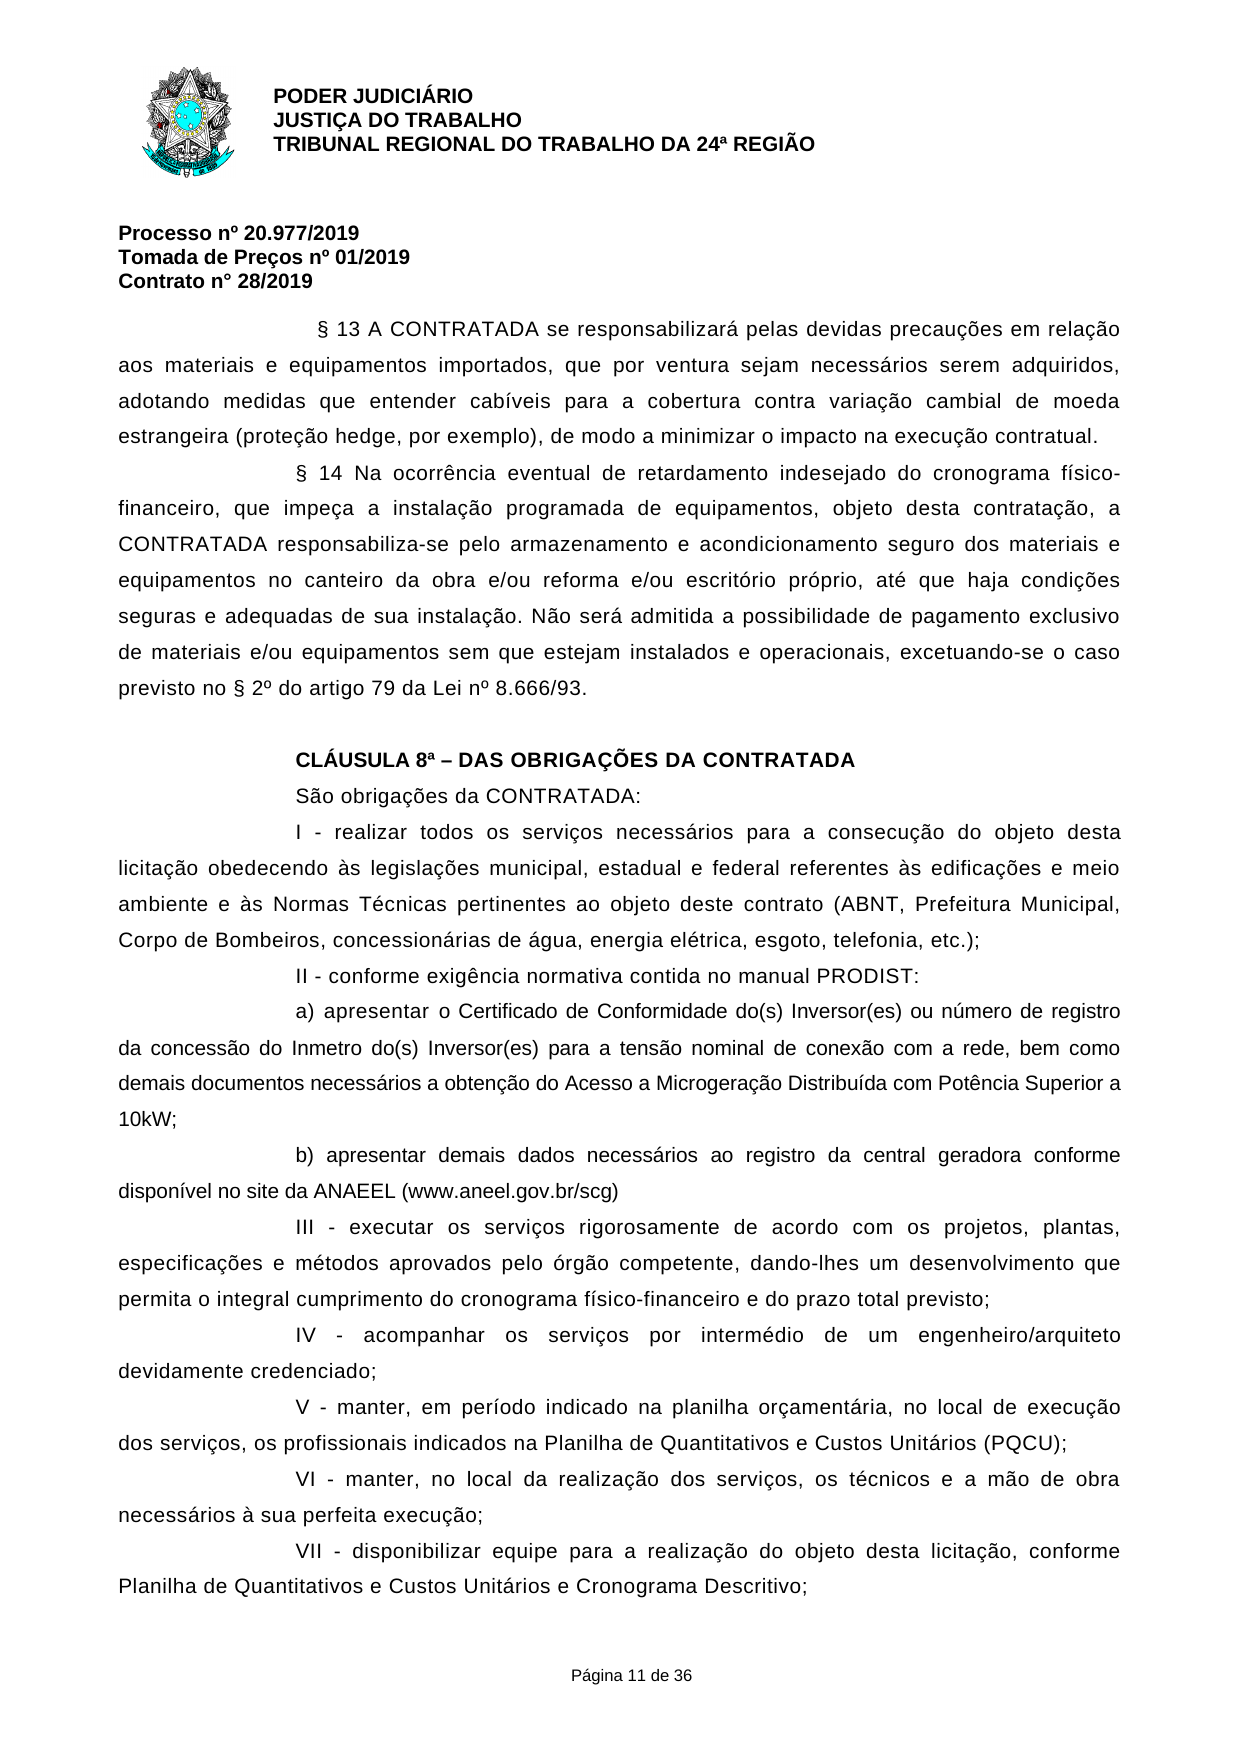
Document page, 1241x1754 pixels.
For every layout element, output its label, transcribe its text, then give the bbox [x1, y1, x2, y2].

text § 13 A CONTRATADA se responsabilizará pelas devidas precauções em relação aos materiais e equipamentos importados, que por ventura sejam necessários serem adquiridos, adotando medidas que entender cabíveis para a cobertura contra variação cambial de moeda estrangeira (proteção hedge, por exemplo), de modo a minimizar o impacto na execução contratual. [118, 317, 1121, 448]
text CLÁUSULA 8ª – DAS OBRIGAÇÕES DA CONTRATADA [118, 748, 1122, 772]
text III - executar os serviços rigorosamente de acordo com os projetos, plantas, especificações e métodos aprovados pelo órgão competente, dando-lhes um desenvolvimento que permita o integral cumprimento do cronograma físico-financeiro e do prazo total previsto; [118, 1215, 1122, 1311]
text II - conforme exigência normativa contida no manual PRODIST: [118, 963, 1122, 987]
text VII - disponibilizar equipe para a realização do objeto desta licitação, conforme Planilha de Quantitativos e Custos Unitários e Cronograma Descritivo; [118, 1538, 1122, 1598]
text I - realizar todos os serviços necessários para a consecução do objeto desta licitação obedecendo às legislações municipal, estadual e federal referentes às edificações e meio ambiente e às Normas Técnicas pertinentes ao objeto deste contrato (ABNT, Prefeitura Municipal, Corpo de Bombeiros, concessionárias de água, energia elétrica, esgoto, telefonia, etc.); [118, 820, 1122, 951]
text VI - manter, no local da realização dos serviços, os técnicos e a mão de obra necessários à sua perfeita execução; [118, 1467, 1122, 1526]
text § 14 Na ocorrência eventual de retardamento indesejado do cronograma físico-financeiro, que impeça a instalação programada de equipamentos, objeto desta contratação, a CONTRATADA responsabiliza-se pelo armazenamento e acondicionamento seguro dos materiais e equipamentos no canteiro da obra e/ou reforma e/ou escritório próprio, até que haja condições seguras e adequadas de sua instalação. Não será admitida a possibilidade de pagamento exclusivo de materiais e/ou equipamentos sem que estejam instalados e operacionais, excetuando-se o caso previsto no § 2º do artigo 79 da Lei nº 8.666/93. [118, 460, 1122, 700]
text São obrigações da CONTRATADA: [118, 784, 1122, 808]
picture [141, 66, 236, 178]
text a) apresentar o Certificado de Conformidade do(s) Inversor(es) ou número de registro da concessão do Inmetro do(s) Inversor(es) para a tensão nominal de conexão com a rede, bem como demais documentos necessários a obtenção do Acesso a Microgeração Distribuída com Potência Superior a 10kW; [118, 999, 1122, 1131]
text IV - acompanhar os serviços por intermédio de um engenheiro/arquiteto devidamente credenciado; [118, 1323, 1122, 1383]
text b) apresentar demais dados necessários ao registro da central geradora conforme disponível no site da ANAEEL (www.aneel.gov.br/scg) [118, 1143, 1122, 1203]
text V - manter, em período indicado na planilha orçamentária, no local de execução dos serviços, os profissionais indicados na Planilha de Quantitativos e Custos Unitários (PQCU); [118, 1395, 1122, 1454]
